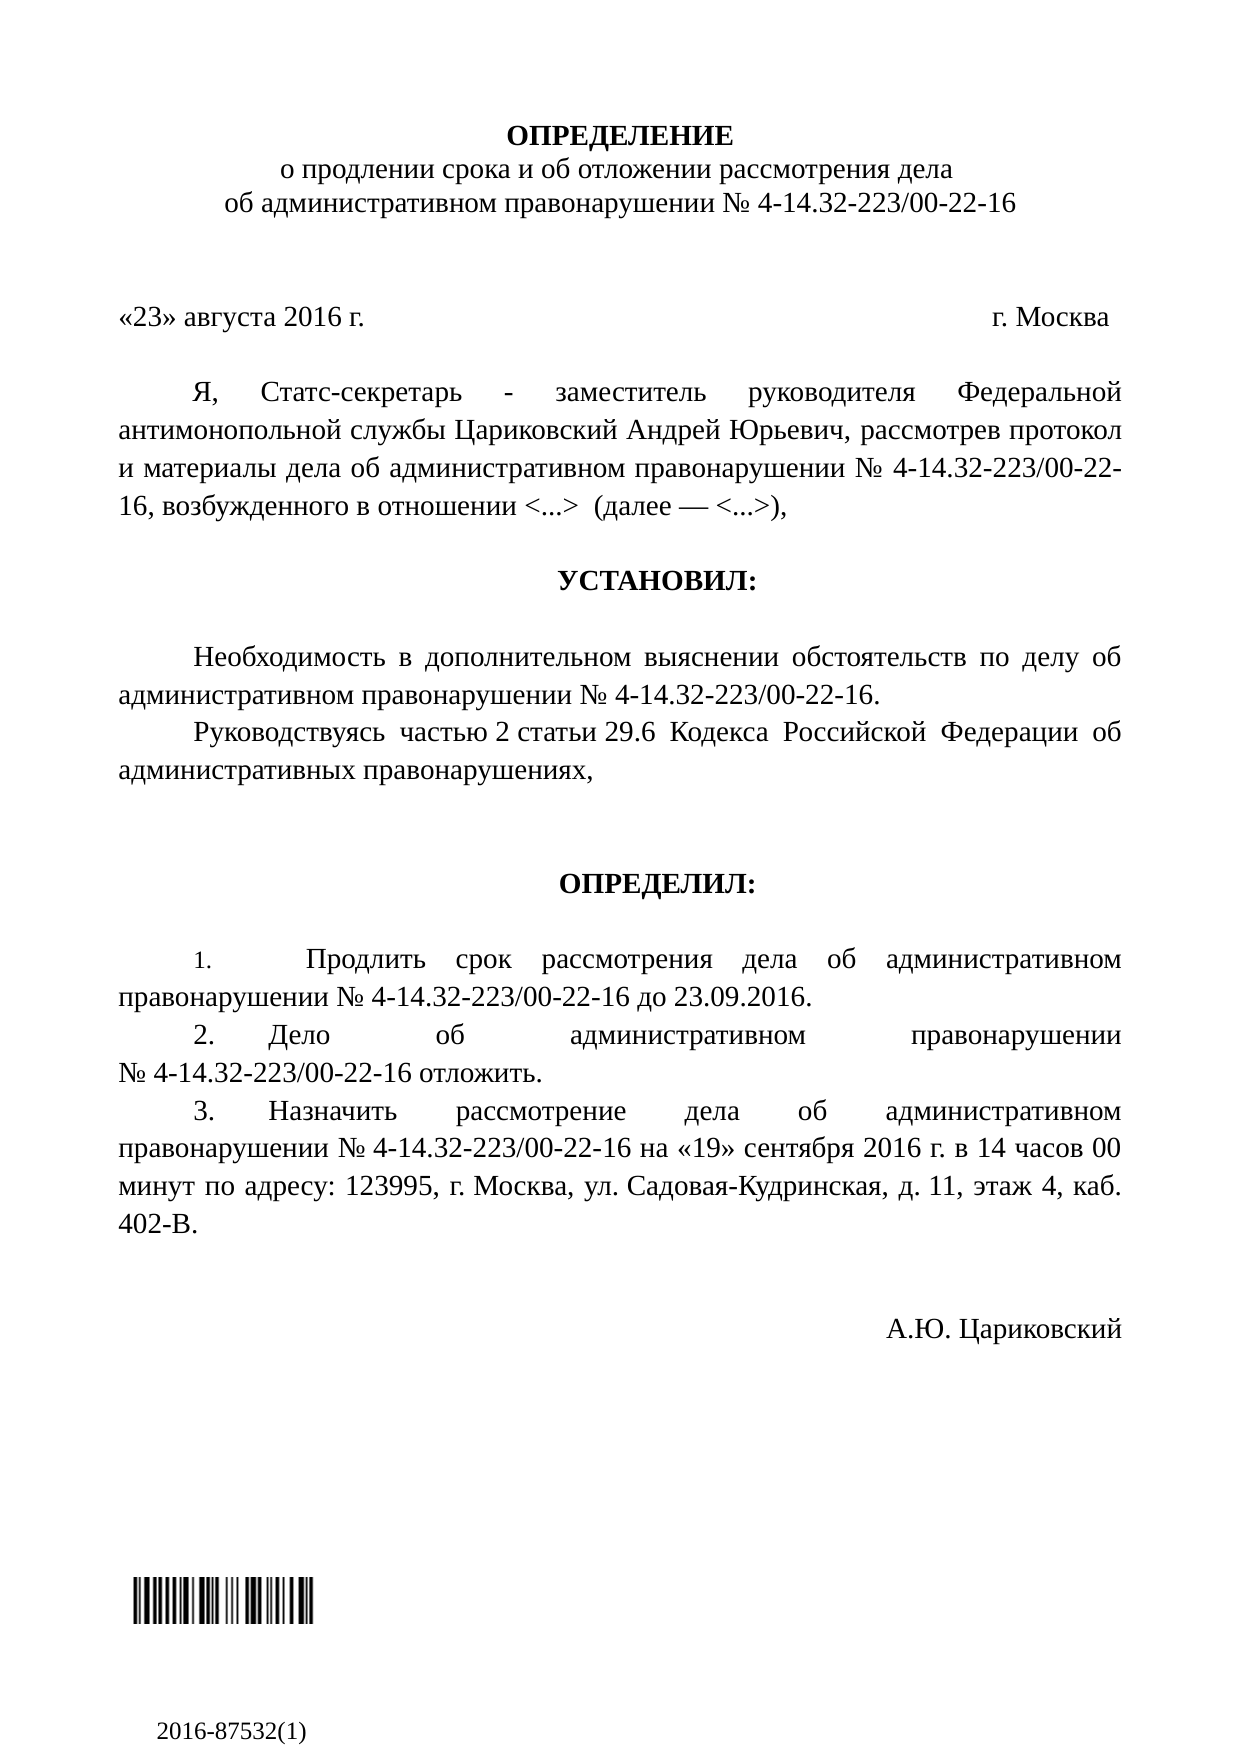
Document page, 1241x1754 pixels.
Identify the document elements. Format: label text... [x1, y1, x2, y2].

text Необходимость в дополнительном выяснении обстоятельств по делу об административном правонарушении № 4-14.32-223/00-22-16. [118, 635, 1122, 710]
list Дело об административном правонарушении № 4-14.32-223/00-22-16 отложить. [118, 1013, 1122, 1088]
text Руководствуясь частью 2 статьи 29.6 Кодекса Российской Федерации об административных правонарушениях, [118, 710, 1122, 786]
text о продлении срока и об отложении рассмотрения дела [118, 152, 1122, 185]
text об административном правонарушении № 4-14.32-223/00-22-16 [118, 185, 1122, 219]
text А.Ю. Цариковский [118, 1311, 1122, 1344]
text ОПРЕДЕЛЕНИЕ [118, 118, 1122, 152]
list Продлить срок рассмотрения дела об административном правонарушении № 4-14.32-223/00-22-16 до 23.09.2016. [118, 937, 1122, 1013]
text УСТАНОВИЛ: [118, 559, 1122, 597]
text Я, Статс-секретарь - заместитель руководителя Федеральной антимонопольной службы Цариковский Андрей Юрьевич, рассмотрев протокол и материалы дела об административном правонарушении № 4-14.32-223/00-22-16, возбужденного в отношении <...> (далее — <...>), [118, 370, 1122, 521]
list Назначить рассмотрение дела об административном правонарушении № 4-14.32-223/00-22-16 на «19» сентября 2016 г. в 14 часов 00 минут по адресу: 123995, г. Москва, ул. Садовая-Кудринская, д. 11, этаж 4, каб. 402-В. [118, 1088, 1122, 1240]
text ОПРЕДЕЛИЛ: [118, 862, 1122, 899]
picture [118, 1577, 331, 1624]
text «23» августа 2016 г. г. Москва [118, 294, 1122, 332]
